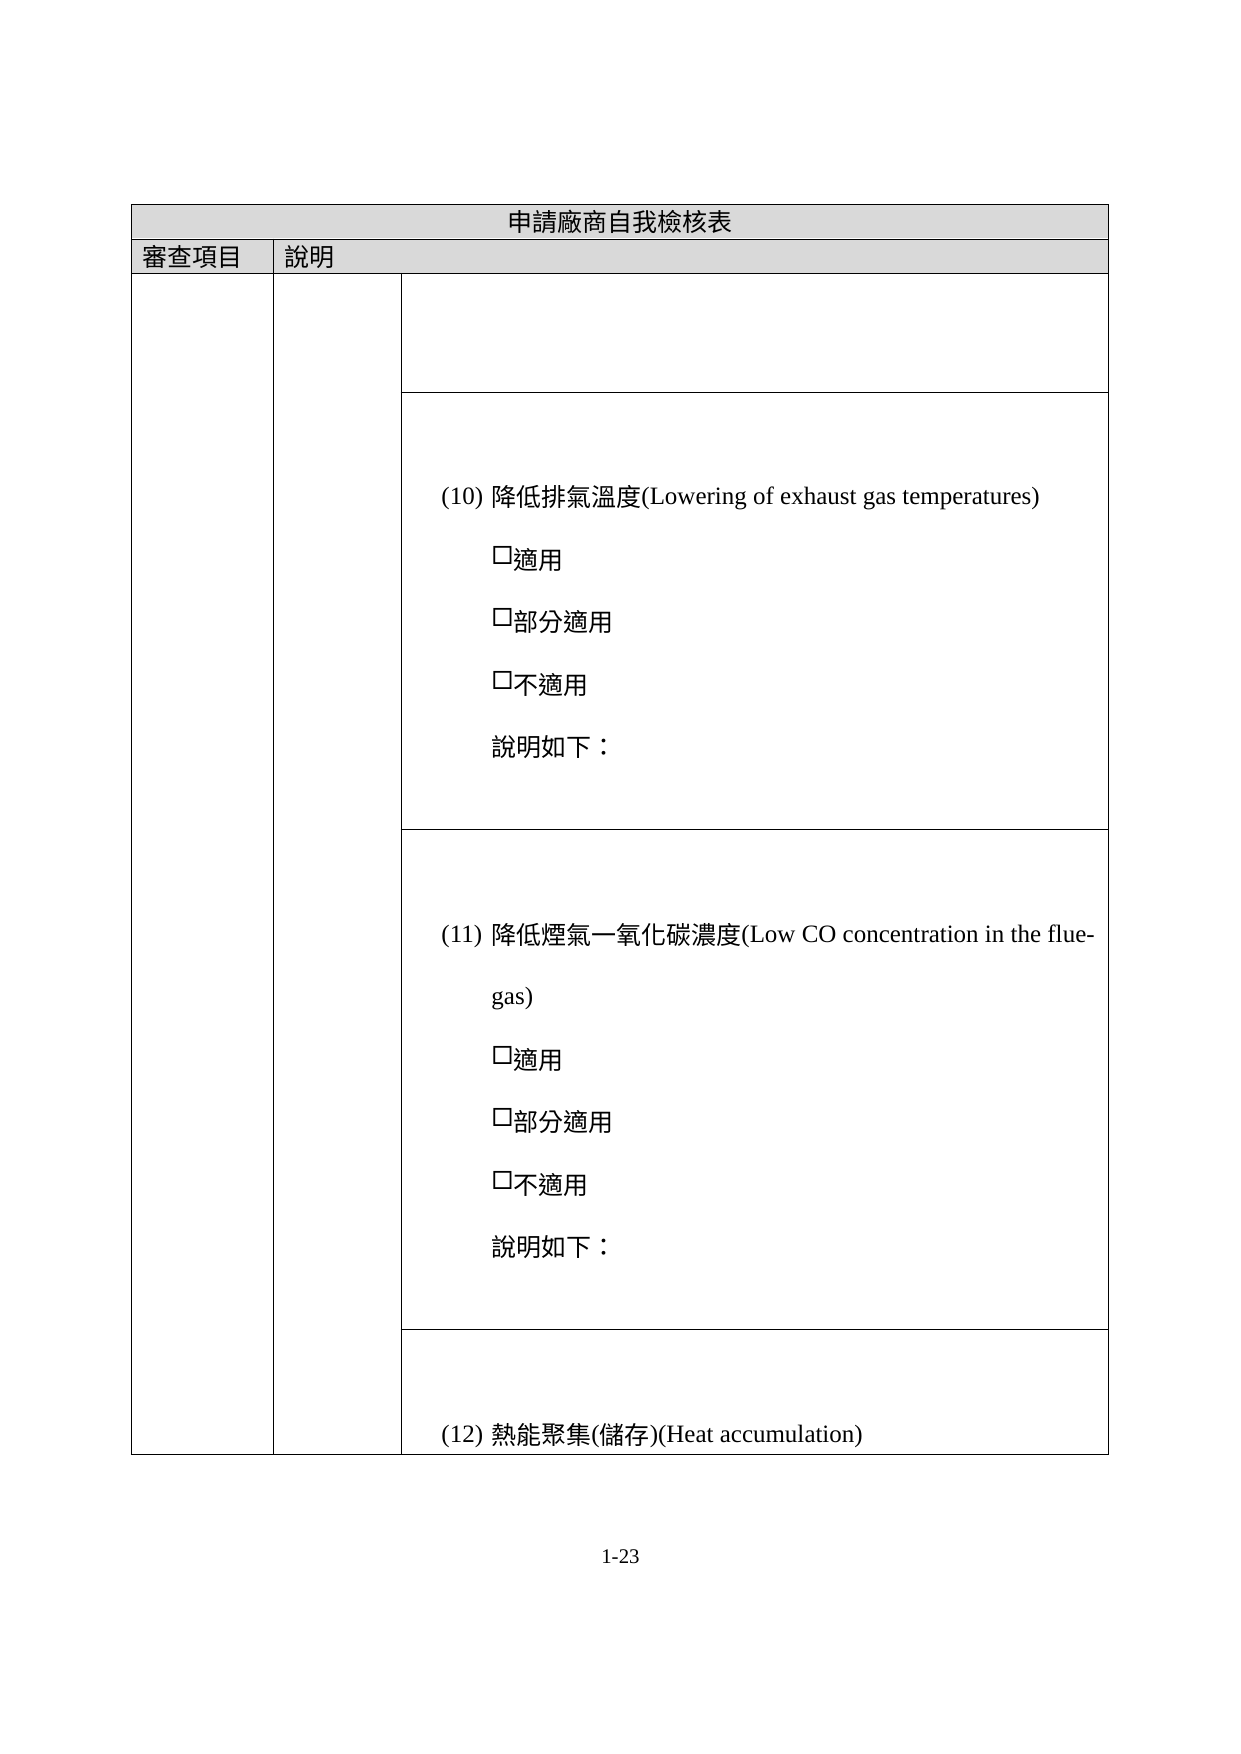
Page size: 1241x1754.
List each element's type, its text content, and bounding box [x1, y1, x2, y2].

table_cell 熱能聚集(儲存)(Heat accumulation) [402, 1330, 1108, 1454]
table_cell [274, 274, 401, 1454]
table_cell 說明 [274, 240, 1108, 273]
table_cell 降低排氣溫度(Lowering of exhaust gas temperatures) 適用 部分適用 不適用 說明如下： [402, 393, 1108, 829]
table_cell 降低煙氣一氧化碳濃度(Low CO concentration in the flue-gas) 適用 部分適用 不適用 說明如下： [402, 830, 1108, 1329]
table_cell 審查項目 [132, 240, 273, 273]
table_cell [132, 274, 273, 1454]
table_header 申請廠商自我檢核表 [132, 205, 1108, 238]
table_cell [402, 274, 1108, 392]
